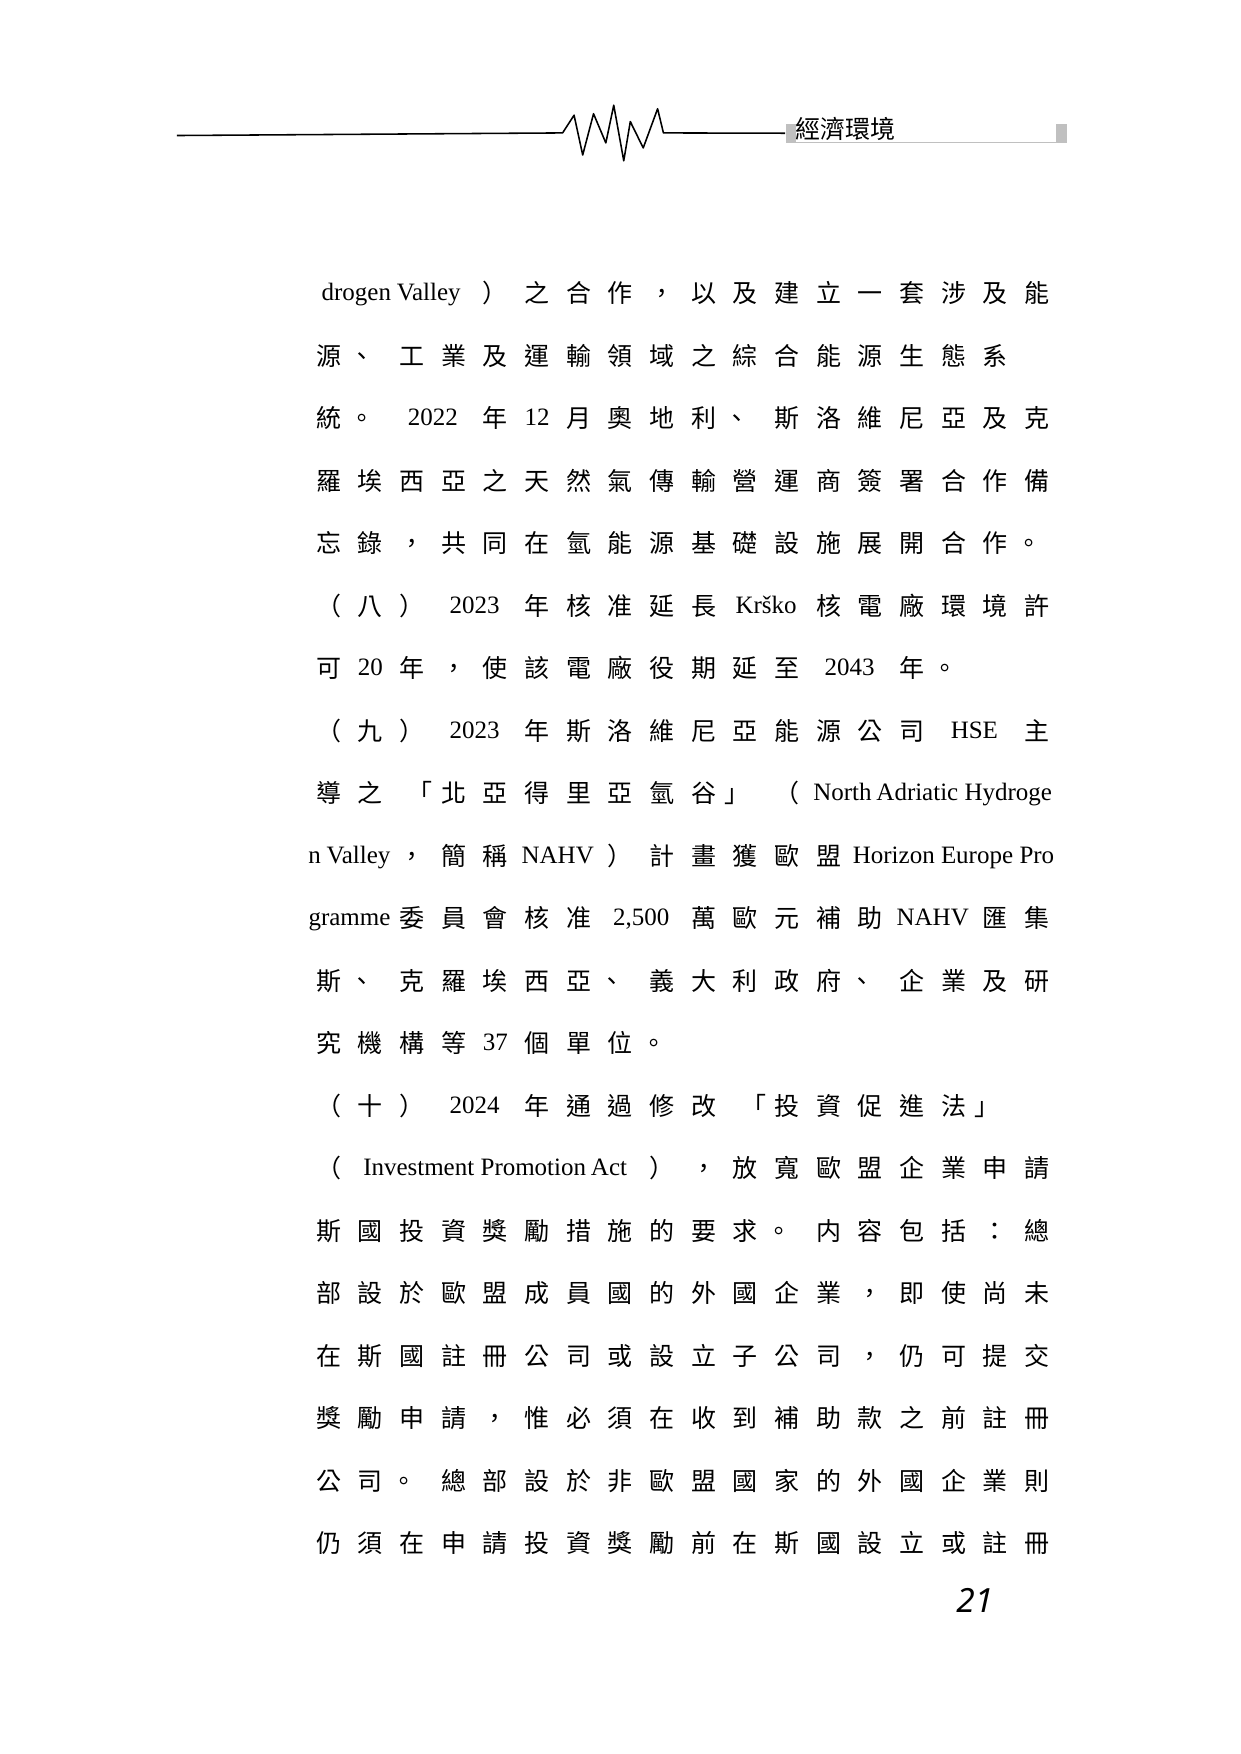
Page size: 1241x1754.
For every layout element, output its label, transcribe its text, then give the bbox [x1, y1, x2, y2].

text （九）2023年斯洛維尼亞能源公司HSE主導之「北亞得里亞氫谷」（North Adriatic Hydrogen Valley，簡稱NAHV）計畫獲歐盟Horizon Europe Programme委員會核准2,500萬歐元補助NAHV匯集斯、克羅埃西亞、義大利政府、企業及研究機構等37個單位。 [281, 688, 1058, 1063]
text （八）2023年核准延長Krško核電廠環境許可20年，使該電廠役期延至2043年。 [281, 563, 1058, 688]
text drogen Valley）之合作，以及建立一套涉及能源、工業及運輸領域之綜合能源生態系統。2022年12月奧地利、斯洛維尼亞及克羅埃西亞之天然氣傳輸營運商簽署合作備忘錄，共同在氫能源基礎設施展開合作。 [281, 250, 1058, 563]
text （十）2024年通過修改「投資促進法」（Investment Promotion Act），放寬歐盟企業申請斯國投資獎勵措施的要求。内容包括：總部設於歐盟成員國的外國企業，即使尚未在斯國註冊公司或設立子公司，仍可提交獎勵申請，惟必須在收到補助款之前註冊公司。總部設於非歐盟國家的外國企業則仍須在申請投資獎勵前在斯國設立或註冊 [281, 1063, 1058, 1563]
